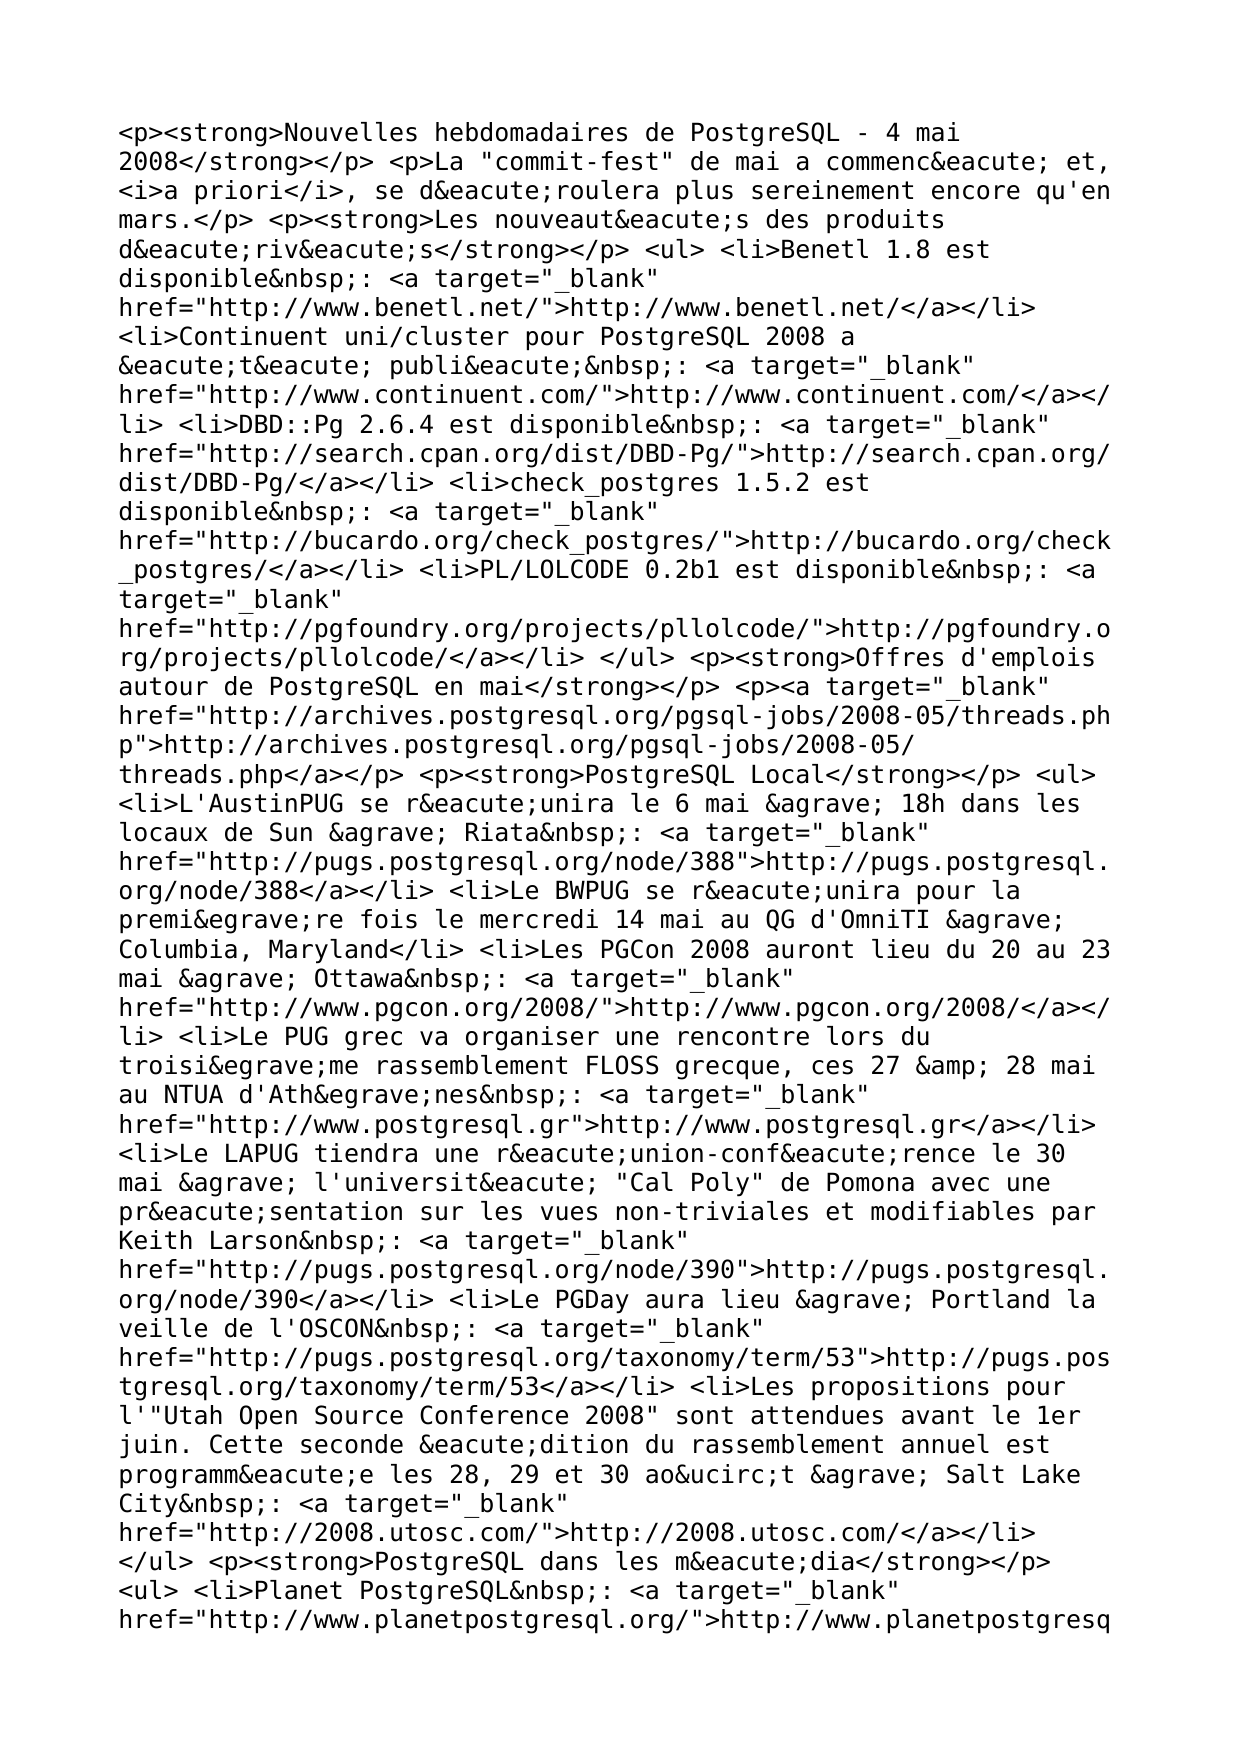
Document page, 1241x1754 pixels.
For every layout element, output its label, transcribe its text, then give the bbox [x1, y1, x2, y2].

text <p><strong>Nouvelles hebdomadaires de PostgreSQL - 4 mai 2008</strong></p> <p>La "commit-fest" de mai a commenc&eacute; et, <i>a priori</i>, se d&eacute;roulera plus sereinement encore qu'en mars.</p> <p><strong>Les nouveaut&eacute;s des produits d&eacute;riv&eacute;s</strong></p> <ul> <li>Benetl 1.8 est disponible&nbsp;: <a target="_blank" href="http://www.benetl.net/">http://www.benetl.net/</a></li> <li>Continuent uni/cluster pour PostgreSQL 2008 a &eacute;t&eacute; publi&eacute;&nbsp;: <a target="_blank" href="http://www.continuent.com/">http://www.continuent.com/</a></li> <li>DBD::Pg 2.6.4 est disponible&nbsp;: <a target="_blank" href="http://search.cpan.org/dist/DBD-Pg/">http://search.cpan.org/dist/DBD-Pg/</a></li> <li>check_postgres 1.5.2 est disponible&nbsp;: <a target="_blank" href="http://bucardo.org/check_postgres/">http://bucardo.org/check_postgres/</a></li> <li>PL/LOLCODE 0.2b1 est disponible&nbsp;: <a target="_blank" href="http://pgfoundry.org/projects/pllolcode/">http://pgfoundry.org/projects/pllolcode/</a></li> </ul> <p><strong>Offres d'emplois autour de PostgreSQL en mai</strong></p> <p><a target="_blank" href="http://archives.postgresql.org/pgsql-jobs/2008-05/threads.php">http://archives.postgresql.org/pgsql-jobs/2008-05/threads.php</a></p> <p><strong>PostgreSQL Local</strong></p> <ul> <li>L'AustinPUG se r&eacute;unira le 6 mai &agrave; 18h dans les locaux de Sun &agrave; Riata&nbsp;: <a target="_blank" href="http://pugs.postgresql.org/node/388">http://pugs.postgresql.org/node/388</a></li> <li>Le BWPUG se r&eacute;unira pour la premi&egrave;re fois le mercredi 14 mai au QG d'OmniTI &agrave; Columbia, Maryland</li> <li>Les PGCon 2008 auront lieu du 20 au 23 mai &agrave; Ottawa&nbsp;: <a target="_blank" href="http://www.pgcon.org/2008/">http://www.pgcon.org/2008/</a></li> <li>Le PUG grec va organiser une rencontre lors du troisi&egrave;me rassemblement FLOSS grecque, ces 27 &amp; 28 mai au NTUA d'Ath&egrave;nes&nbsp;: <a target="_blank" href="http://www.postgresql.gr">http://www.postgresql.gr</a></li> <li>Le LAPUG tiendra une r&eacute;union-conf&eacute;rence le 30 mai &agrave; l'universit&eacute; "Cal Poly" de Pomona avec une pr&eacute;sentation sur les vues non-triviales et modifiables par Keith Larson&nbsp;: <a target="_blank" href="http://pugs.postgresql.org/node/390">http://pugs.postgresql.org/node/390</a></li> <li>Le PGDay aura lieu &agrave; Portland la veille de l'OSCON&nbsp;: <a target="_blank" href="http://pugs.postgresql.org/taxonomy/term/53">http://pugs.postgresql.org/taxonomy/term/53</a></li> <li>Les propositions pour l'"Utah Open Source Conference 2008" sont attendues avant le 1er juin. Cette seconde &eacute;dition du rassemblement annuel est programm&eacute;e les 28, 29 et 30 ao&ucirc;t &agrave; Salt Lake City&nbsp;: <a target="_blank" href="http://2008.utosc.com/">http://2008.utosc.com/</a></li> </ul> <p><strong>PostgreSQL dans les m&eacute;dia</strong></p> <ul> <li>Planet PostgreSQL&nbsp;: <a target="_blank" href="http://www.planetpostgresql.org/">http://www.planetpostgresq [118, 118, 1122, 1635]
